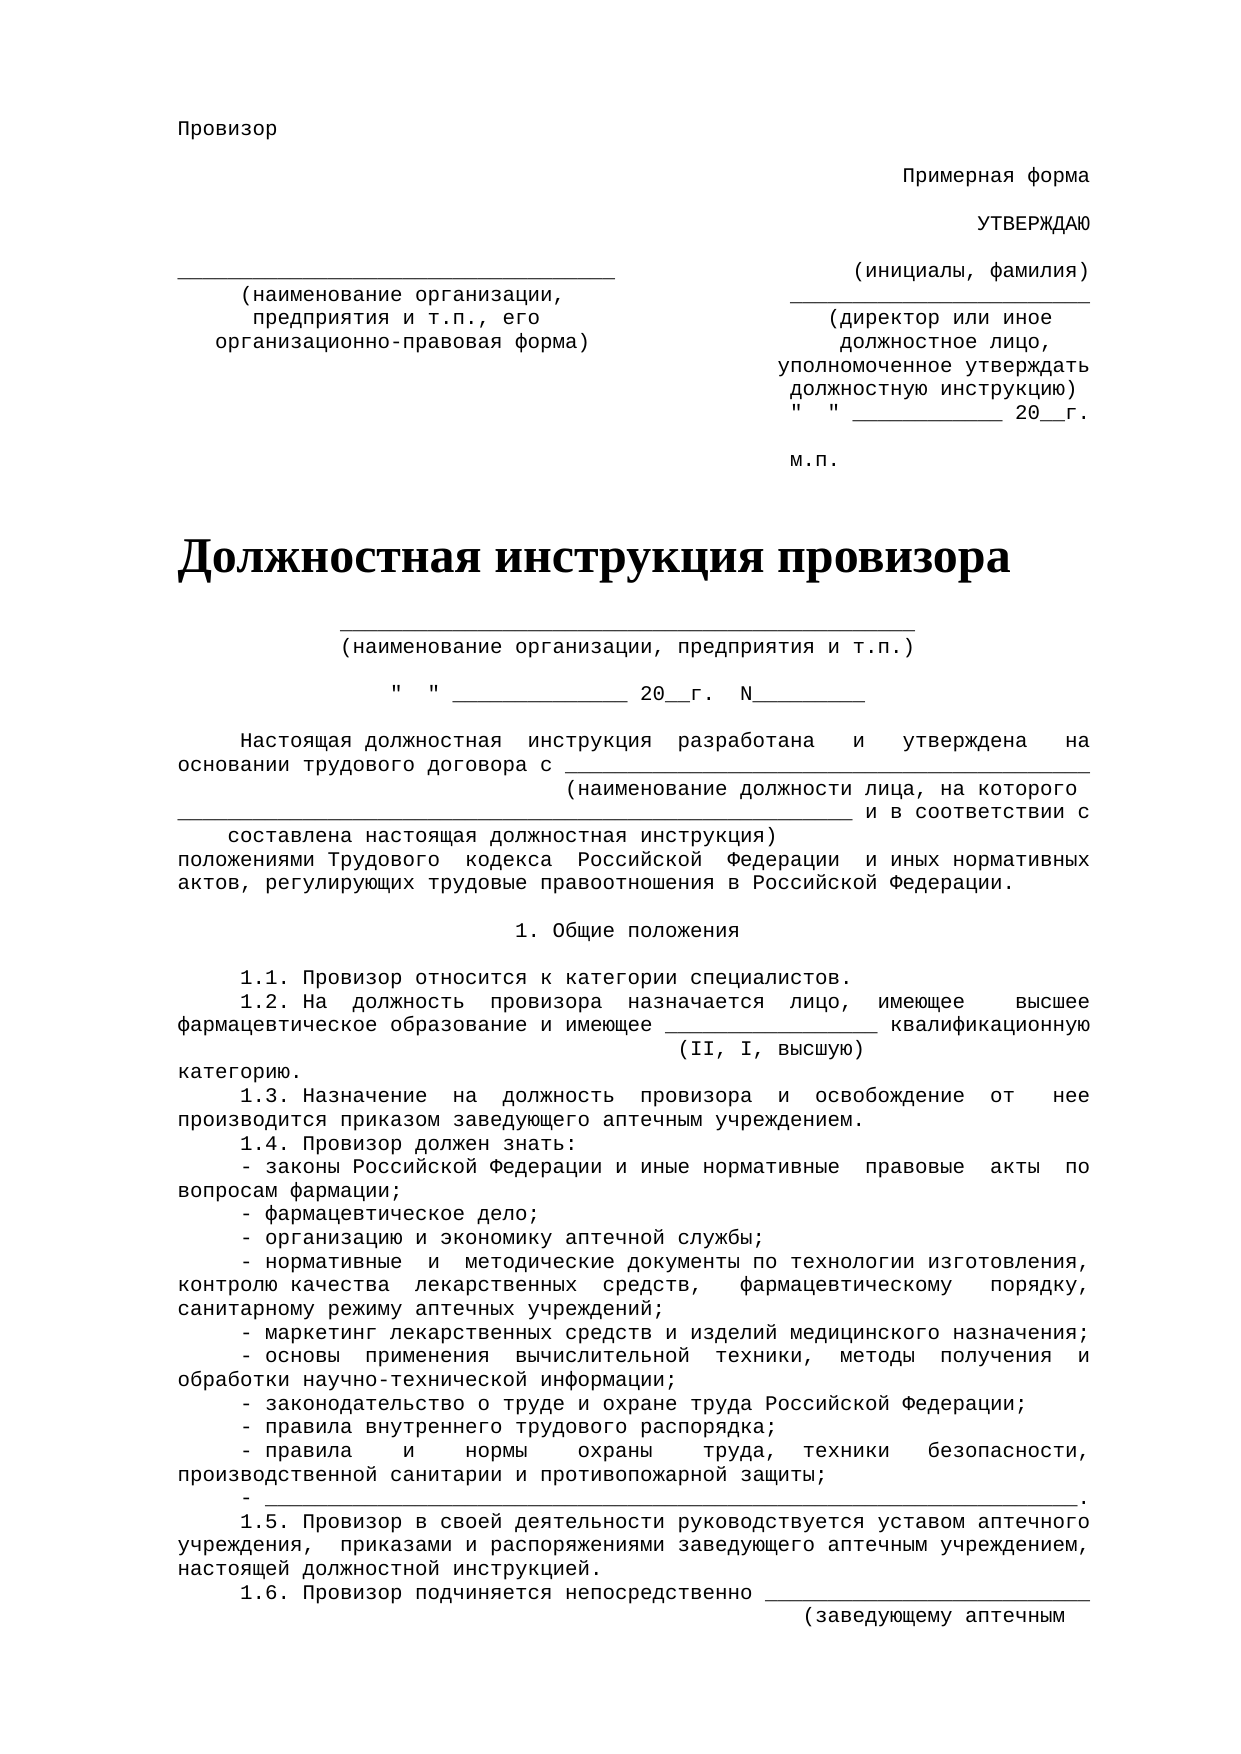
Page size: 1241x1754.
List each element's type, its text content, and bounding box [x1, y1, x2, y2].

text 1. Общие положения [177, 920, 1152, 943]
text 1.5. Провизор в своей деятельности руководствуется уставом аптечного [177, 1511, 1152, 1534]
text - организацию и экономику аптечной службы; [177, 1227, 1152, 1251]
text производственной санитарии и противопожарной защиты; [177, 1463, 1152, 1487]
subtitle Должностная инструкция провизора [177, 526, 1152, 583]
text УТВЕРЖДАЮ [177, 213, 1152, 236]
text предприятия и т.п., его (директор или иное [177, 307, 1152, 331]
text " " ______________ 20__г. N_________ [177, 683, 1152, 707]
text учреждения, приказами и распоряжениями заведующего аптечным учреждением, [177, 1534, 1152, 1558]
text ___________________________________ (инициалы, фамилия) [177, 260, 1152, 284]
text (наименование организации, ________________________ [177, 284, 1152, 307]
text (заведующему аптечным [177, 1605, 1152, 1629]
text - маркетинг лекарственных средств и изделий медицинского назначения; [177, 1322, 1152, 1345]
text 1.3. Назначение на должность провизора и освобождение от нее [177, 1085, 1152, 1109]
text составлена настоящая должностная инструкция) [177, 825, 1152, 849]
text - нормативные и методические документы по технологии изготовления, [177, 1251, 1152, 1274]
text - законы Российской Федерации и иные нормативные правовые акты по [177, 1156, 1152, 1180]
text Настоящая должностная инструкция разработана и утверждена на [177, 731, 1152, 754]
text " " ____________ 20__г. [177, 402, 1152, 426]
text 1.1. Провизор относится к категории специалистов. [177, 967, 1152, 991]
text контролю качества лекарственных средств, фармацевтическому порядку, [177, 1274, 1152, 1298]
text ______________________________________________________ и в соответствии с [177, 801, 1152, 825]
text вопросам фармации; [177, 1180, 1152, 1203]
text ______________________________________________ [177, 612, 1152, 636]
text актов, регулирующих трудовые правоотношения в Российской Федерации. [177, 872, 1152, 896]
text настоящей должностной инструкцией. [177, 1558, 1152, 1582]
text санитарному режиму аптечных учреждений; [177, 1298, 1152, 1322]
text фармацевтическое образование и имеющее _________________ квалификационную [177, 1014, 1152, 1038]
text - _________________________________________________________________. [177, 1487, 1152, 1511]
text организационно-правовая форма) должностное лицо, [177, 331, 1152, 354]
text категорию. [177, 1062, 1152, 1085]
text (наименование должности лица, на которого [177, 778, 1152, 801]
text - фармацевтическое дело; [177, 1203, 1152, 1227]
text положениями Трудового кодекса Российской Федерации и иных нормативных [177, 849, 1152, 872]
text (наименование организации, предприятия и т.п.) [177, 636, 1152, 659]
text - законодательство о труде и охране труда Российской Федерации; [177, 1393, 1152, 1416]
text Провизор [177, 118, 1152, 142]
text - основы применения вычислительной техники, методы получения и [177, 1345, 1152, 1369]
text производится приказом заведующего аптечным учреждением. [177, 1109, 1152, 1132]
text 1.2. На должность провизора назначается лицо, имеющее высшее [177, 991, 1152, 1014]
text - правила и нормы охраны труда, техники безопасности, [177, 1440, 1152, 1463]
text уполномоченное утверждать [177, 354, 1152, 378]
text - правила внутреннего трудового распорядка; [177, 1416, 1152, 1440]
text м.п. [177, 449, 1152, 473]
text обработки научно-технической информации; [177, 1369, 1152, 1393]
text основании трудового договора с __________________________________________ [177, 754, 1152, 778]
text 1.6. Провизор подчиняется непосредственно __________________________ [177, 1582, 1152, 1605]
text должностную инструкцию) [177, 378, 1152, 402]
text (II, I, высшую) [177, 1038, 1152, 1062]
text Примерная форма [177, 165, 1152, 189]
text 1.4. Провизор должен знать: [177, 1132, 1152, 1156]
